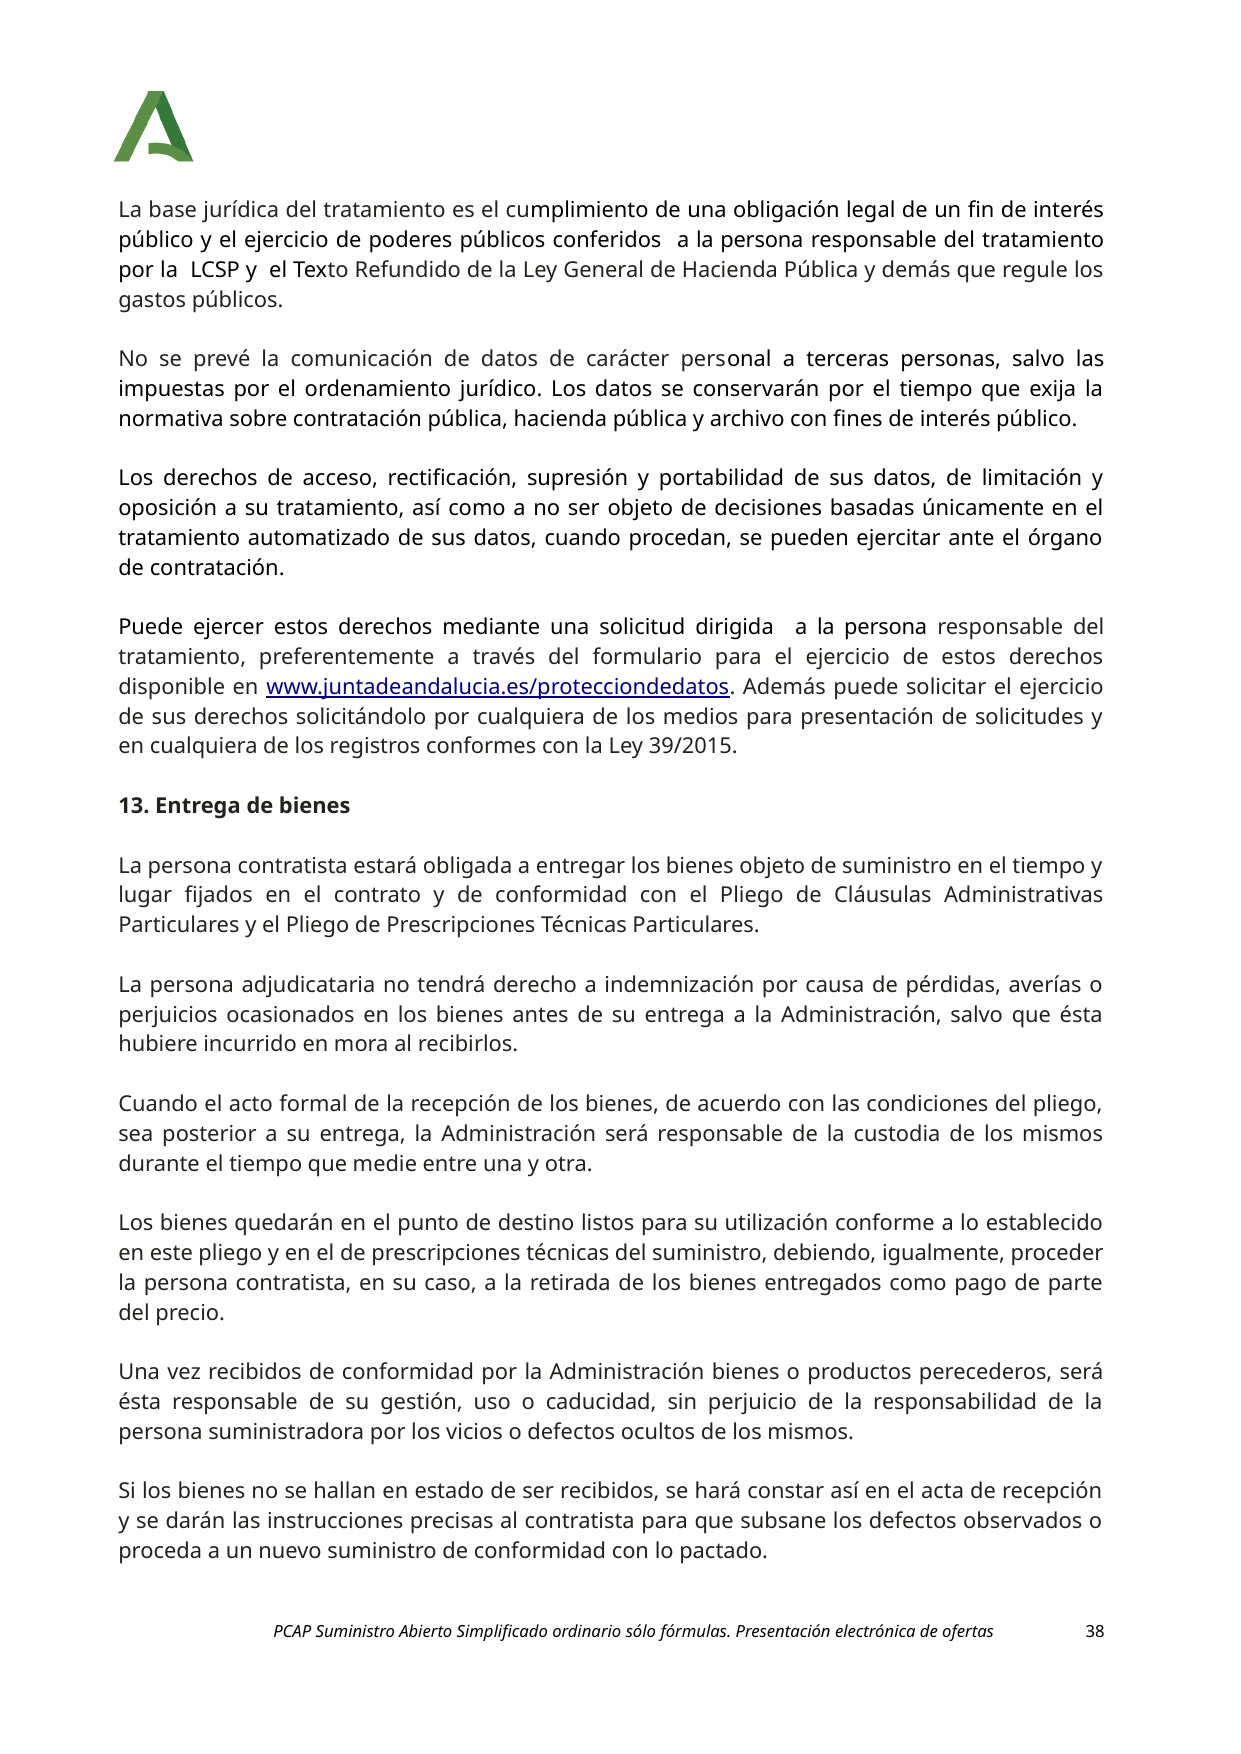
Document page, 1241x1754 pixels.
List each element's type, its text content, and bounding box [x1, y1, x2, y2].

text La persona contratista estará obligada a entregar los bienes objeto de suministro en el tiempo y lugar fijados en el contrato y de conformidad con el Pliego de Cláusulas Administrativas Particulares y el Pliego de Prescripciones Técnicas Particulares. [118, 850, 1104, 939]
text No se prevé la comunicación de datos de carácter personal a terceras personas, salvo las impuestas por el ordenamiento jurídico. Los datos se conservarán por el tiempo que exija la normativa sobre contratación pública, hacienda pública y archivo con fines de interés público. [118, 343, 1104, 433]
text La persona adjudicataria no tendrá derecho a indemnización por causa de pérdidas, averías o perjuicios ocasionados en los bienes antes de su entrega a la Administración, salvo que ésta hubiere incurrido en mora al recibirlos. [118, 969, 1104, 1058]
text Una vez recibidos de conformidad por la Administración bienes o productos perecederos, será ésta responsable de su gestión, uso o caducidad, sin perjuicio de la responsabilidad de la persona suministradora por los vicios o defectos ocultos de los mismos. [118, 1356, 1104, 1446]
text Puede ejercer estos derechos mediante una solicitud dirigida a la persona responsable del tratamiento, preferentemente a través del formulario para el ejercicio de estos derechos disponible en www.juntadeandalucia.es/protecciondedatos. Además puede solicitar el ejercicio de sus derechos solicitándolo por cualquiera de los medios para presentación de solicitudes y en cualquiera de los registros conformes con la Ley 39/2015. [118, 611, 1104, 760]
text Los derechos de acceso, rectificación, supresión y portabilidad de sus datos, de limitación y oposición a su tratamiento, así como a no ser objeto de decisiones basadas únicamente en el tratamiento automatizado de sus datos, cuando procedan, se pueden ejercitar ante el órgano de contratación. [118, 462, 1104, 582]
text Cuando el acto formal de la recepción de los bienes, de acuerdo con las condiciones del pliego, sea posterior a su entrega, la Administración será responsable de la custodia de los mismos durante el tiempo que medie entre una y otra. [118, 1088, 1104, 1177]
text La base jurídica del tratamiento es el cumplimiento de una obligación legal de un fin de interés público y el ejercicio de poderes públicos conferidos a la persona responsable del tratamiento por la LCSP y el Texto Refundido de la Ley General de Hacienda Pública y demás que regule los gastos públicos. [118, 194, 1104, 313]
text Los bienes quedarán en el punto de destino listos para su utilización conforme a lo establecido en este pliego y en el de prescripciones técnicas del suministro, debiendo, igualmente, proceder la persona contratista, en su caso, a la retirada de los bienes entregados como pago de parte del precio. [118, 1207, 1104, 1326]
picture [109, 86, 198, 166]
text 13. Entrega de bienes [118, 790, 1104, 820]
text Si los bienes no se hallan en estado de ser recibidos, se hará constar así en el acta de recepción y se darán las instrucciones precisas al contratista para que subsane los defectos observados o proceda a un nuevo suministro de conformidad con lo pactado. [118, 1475, 1104, 1565]
